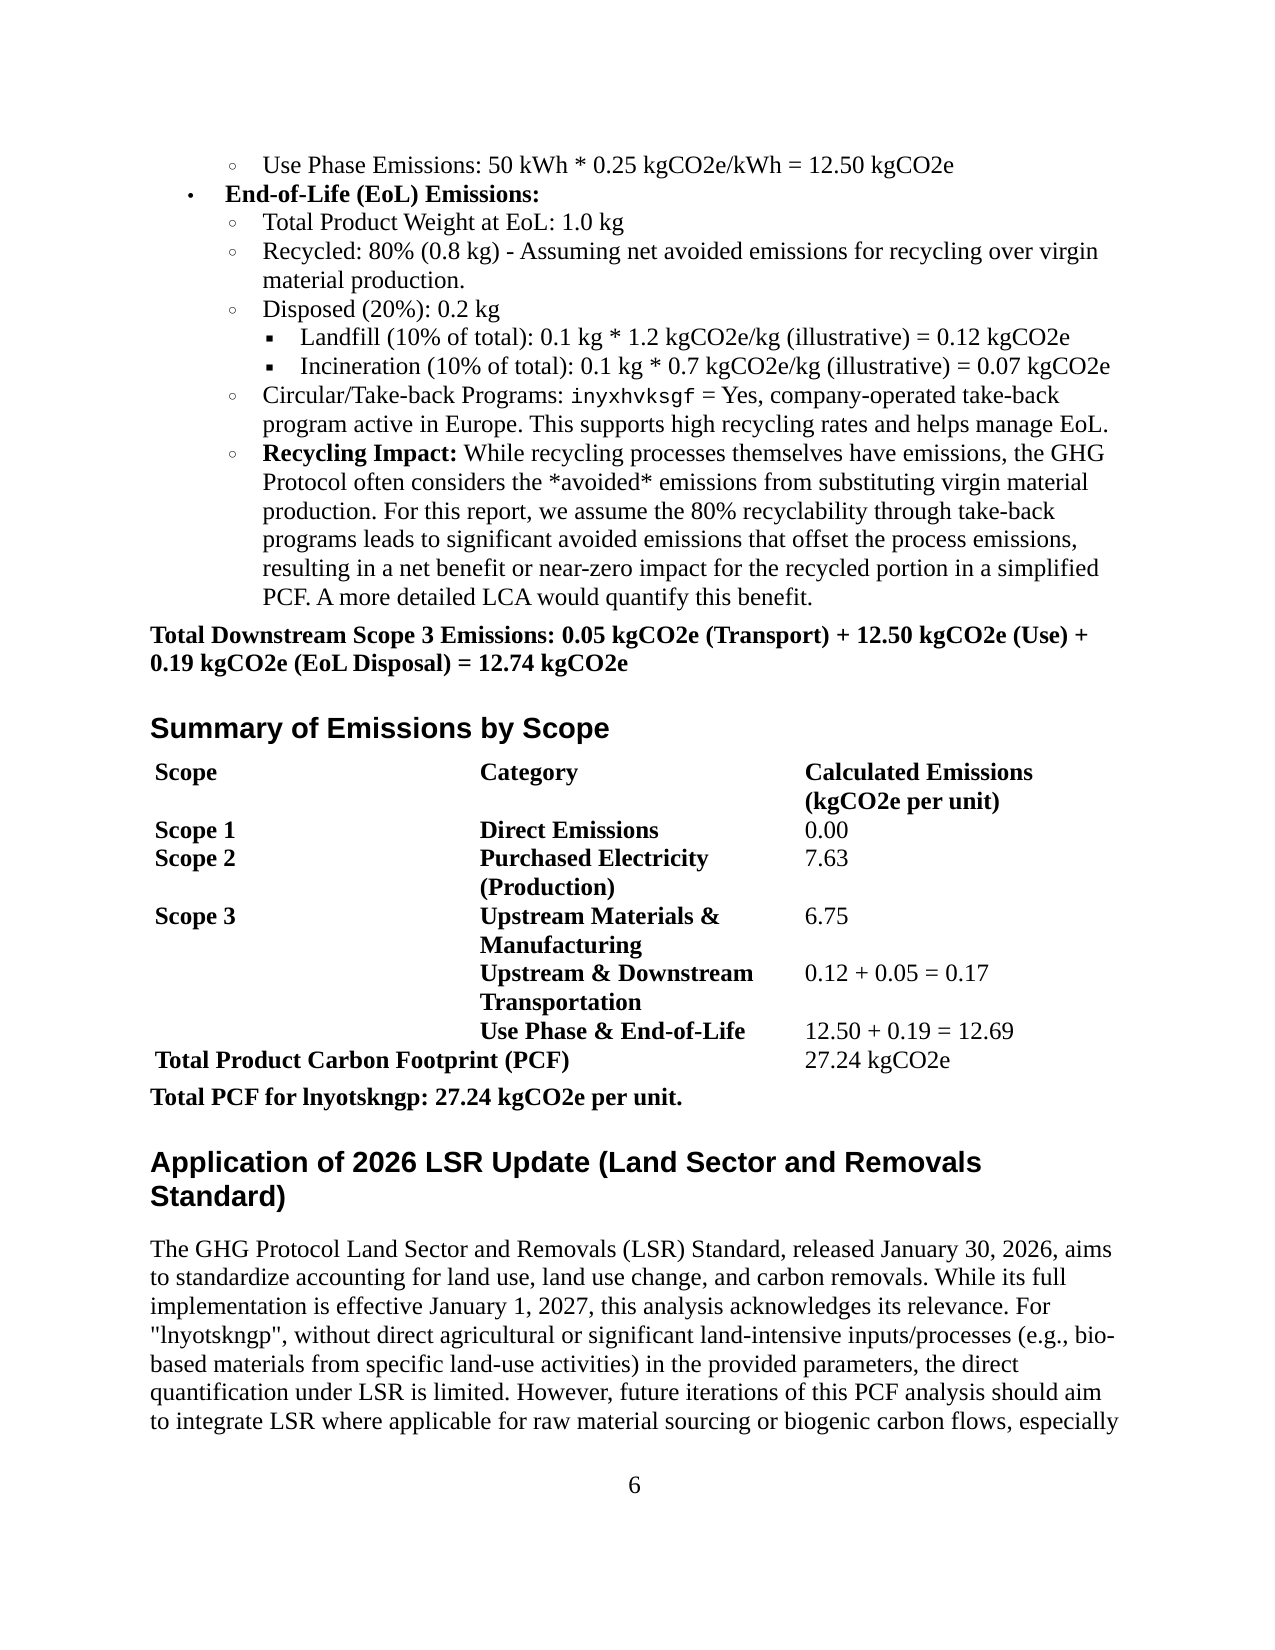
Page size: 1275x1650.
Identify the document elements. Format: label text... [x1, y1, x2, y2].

text Total PCF for lnyotskngp: 27.24 kgCO2e per unit. [150, 1082, 1125, 1111]
table_cell 27.24 kgCO2e [800, 1045, 1125, 1073]
table_cell Upstream & Downstream Transportation [475, 959, 800, 1016]
list Disposed (20%): 0.2 kg [225, 294, 1125, 322]
table_cell Upstream Materials & Manufacturing [475, 901, 800, 958]
list Recycling Impact: While recycling processes themselves have emissions, the GHG Protocol often considers the *avoided* emissions from substituting virgin material production. For this report, we assume the 80% recyclability through take-back programs leads to significant avoided emissions that offset the process emissions, resulting in a net benefit or near-zero impact for the recycled portion in a simplified PCF. A more detailed LCA would quantify this benefit. [225, 438, 1125, 611]
list Circular/Take-back Programs: inyxhvksgf = Yes, company-operated take-back program active in Europe. This supports high recycling rates and helps manage EoL. [225, 380, 1125, 438]
list Recycled: 80% (0.8 kg) - Assuming net avoided emissions for recycling over virgin material production. [225, 236, 1125, 294]
table_cell Scope 3 [150, 901, 475, 1045]
text Total Downstream Scope 3 Emissions: 0.05 kgCO2e (Transport) + 12.50 kgCO2e (Use) + 0.19 kgCO2e (EoL Disposal) = 12.74 kgCO2e [150, 620, 1125, 677]
table_cell 12.50 + 0.19 = 12.69 [800, 1016, 1125, 1045]
table_cell 0.00 [800, 815, 1125, 843]
table_cell Total Product Carbon Footprint (PCF) [150, 1045, 800, 1073]
subtitle Summary of Emissions by Scope [150, 711, 1125, 745]
table_cell 0.12 + 0.05 = 0.17 [800, 959, 1125, 1016]
list Landfill (10% of total): 0.1 kg * 1.2 kgCO2e/kg (illustrative) = 0.12 kgCO2e [262, 322, 1125, 351]
list Total Product Weight at EoL: 1.0 kg [225, 207, 1125, 236]
table_header Category [475, 757, 800, 815]
table_cell Purchased Electricity (Production) [475, 844, 800, 901]
table_cell 7.63 [800, 844, 1125, 901]
table_cell Direct Emissions [475, 815, 800, 843]
table_cell Scope 2 [150, 844, 475, 901]
table_cell Use Phase & End-of-Life [475, 1016, 800, 1045]
list Incineration (10% of total): 0.1 kg * 0.7 kgCO2e/kg (illustrative) = 0.07 kgCO2e [262, 351, 1125, 380]
table_header Scope [150, 757, 475, 815]
text The GHG Protocol Land Sector and Removals (LSR) Standard, released January 30, 2026, aims to standardize accounting for land use, land use change, and carbon removals. While its full implementation is effective January 1, 2027, this analysis acknowledges its relevance. For "lnyotskngp", without direct agricultural or significant land-intensive inputs/processes (e.g., bio-based materials from specific land-use activities) in the provided parameters, the direct quantification under LSR is limited. However, future iterations of this PCF analysis should aim to integrate LSR where applicable for raw material sourcing or biogenic carbon flows, especially [150, 1234, 1125, 1435]
table_cell Scope 1 [150, 815, 475, 843]
subtitle Application of 2026 LSR Update (Land Sector and Removals Standard) [150, 1145, 1125, 1212]
table_cell 6.75 [800, 901, 1125, 958]
list Use Phase Emissions: 50 kWh * 0.25 kgCO2e/kWh = 12.50 kgCO2e [225, 150, 1125, 179]
table_header Calculated Emissions (kgCO2e per unit) [800, 757, 1125, 815]
list End-of-Life (EoL) Emissions: [187, 179, 1125, 207]
